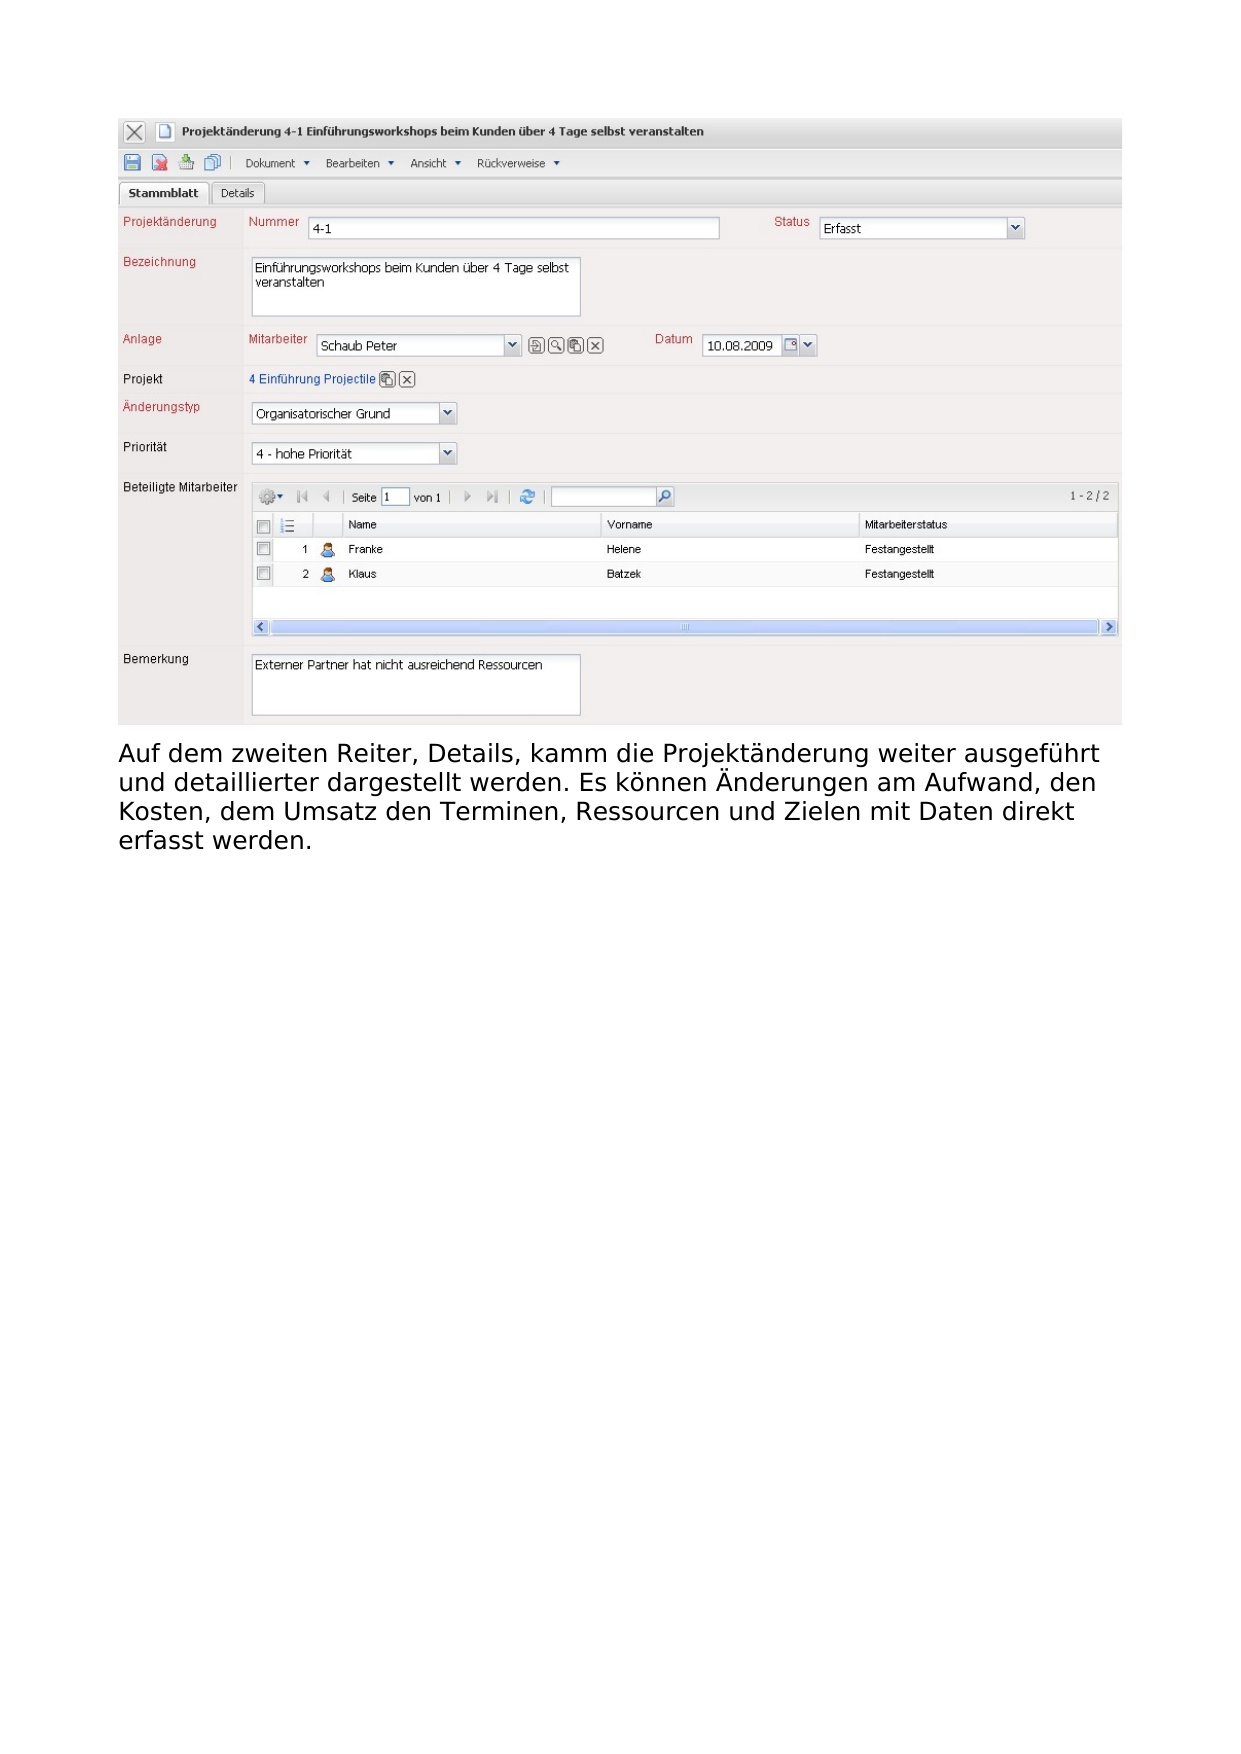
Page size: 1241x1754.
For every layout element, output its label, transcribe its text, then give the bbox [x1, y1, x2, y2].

picture [118, 118, 1123, 727]
text Auf dem zweiten Reiter, Details, kamm die Projektänderung weiter ausgeführt und detaillierter dargestellt werden. Es können Änderungen am Aufwand, den Kosten, dem Umsatz den Terminen, Ressourcen und Zielen mit Daten direkt erfasst werden. [118, 739, 1122, 856]
